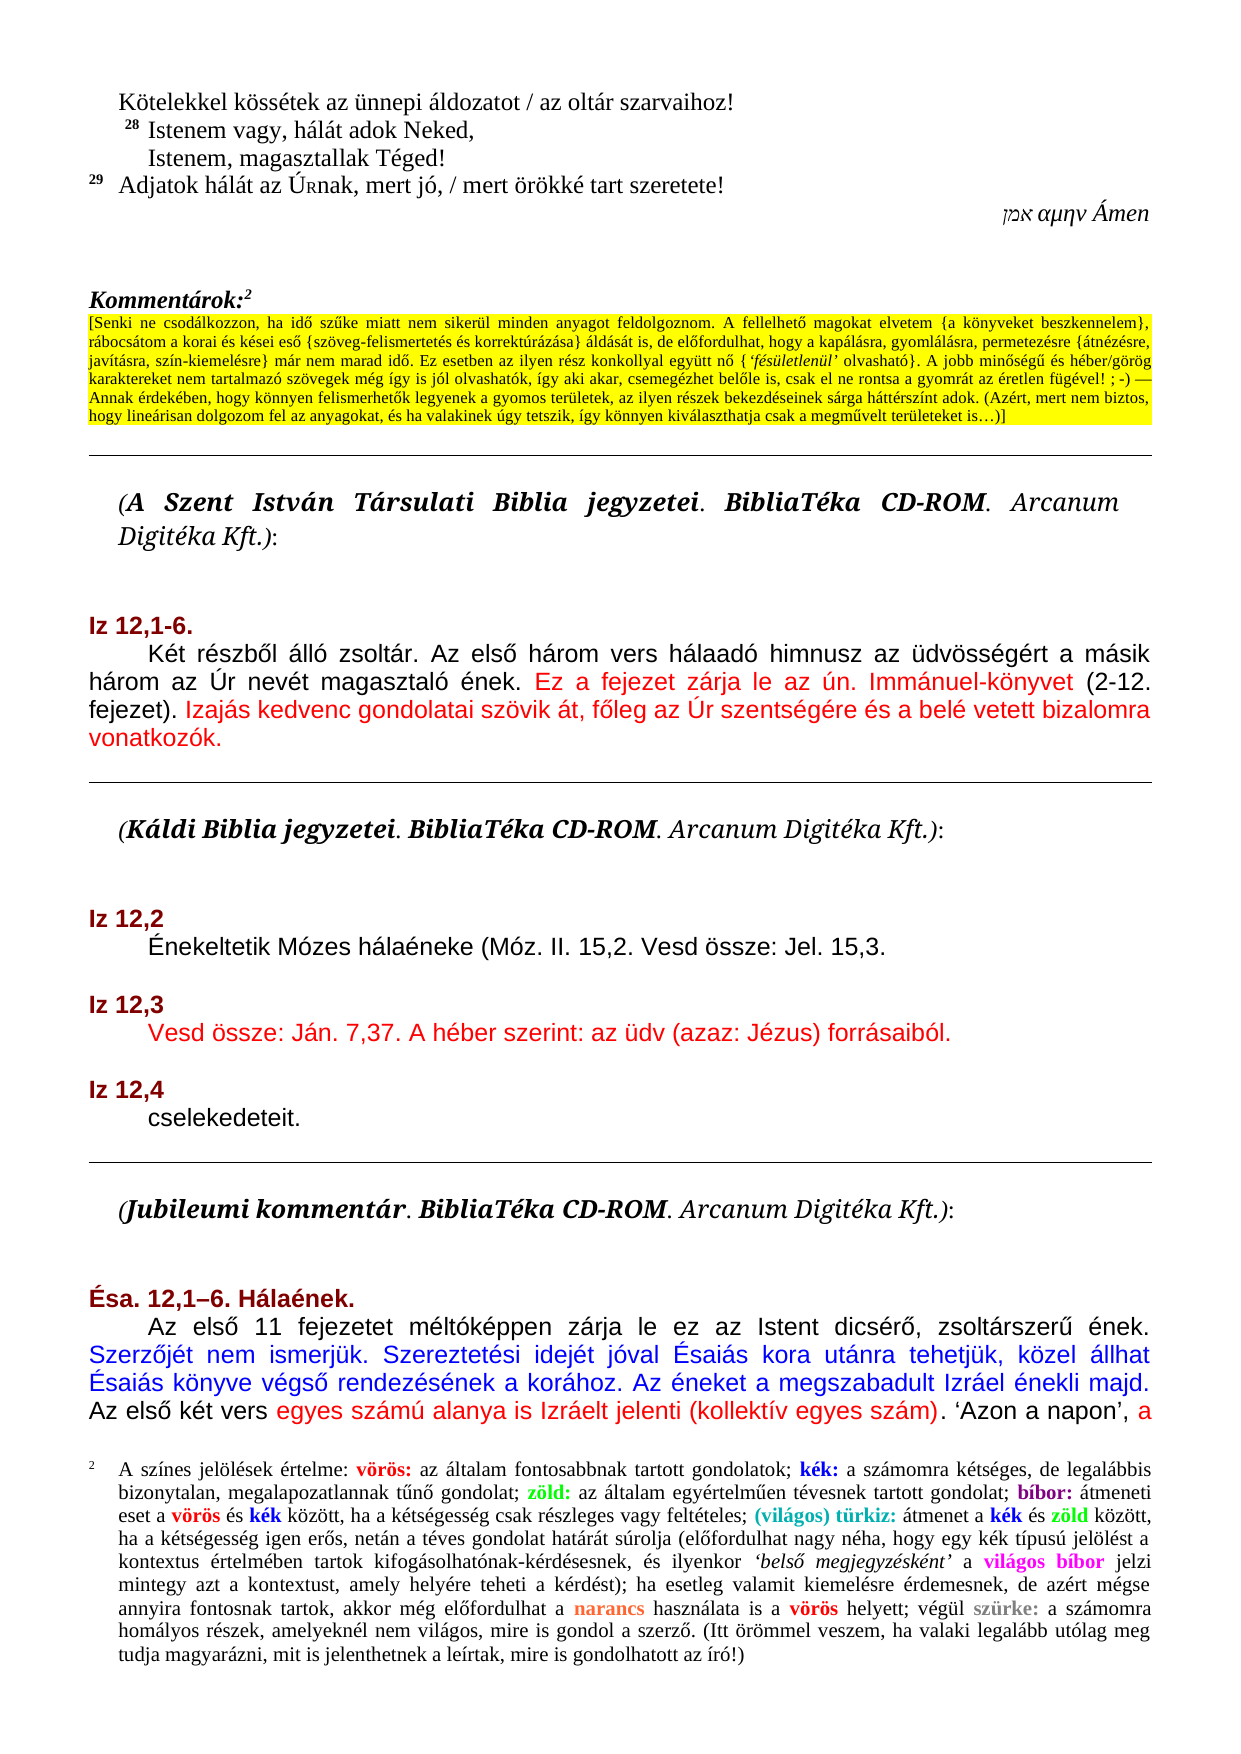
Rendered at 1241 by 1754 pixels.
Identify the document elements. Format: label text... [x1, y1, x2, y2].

text A színes jelölések értelme: vörös: az általam fontosabbnak tartott gondolatok; kék: a számomra kétséges, de legalábbis bizonytalan, megalapozatlannak tűnő gondolat; zöld: az általam egyértelműen tévesnek tartott gondolat; bíbor: átmeneti eset a vörös és kék között, ha a kétségesség csak részleges vagy feltételes; (világos) türkiz: átmenet a kék és zöld között, ha a kétségesség igen erős, netán a téves gondolat határát súrolja (előfordulhat nagy néha, hogy egy kék típusú jelölést a kontextus értelmében tartok kifogásolhatónak-kérdésesnek, és ilyenkor ‘belső megjegyzésként’ a világos bíbor jelzi mintegy azt a kontextust, amely helyére teheti a kérdést); ha esetleg valamit kiemelésre érdemesnek, de azért mégse annyira fontosnak tartok, akkor még előfordulhat a narancs használata is a vörös helyett; végül szürke: a számomra homályos részek, amelyeknél nem világos, mire is gondol a szerző. (Itt örömmel veszem, ha valaki legalább utólag meg tudja magyarázni, mit is jelenthetnek a leírtak, mire is gondolhatott az író!) [88, 1458, 1152, 1665]
text Ésa. 12,1–6. Hálaének. [88, 1285, 1152, 1313]
text Kötelekkel kössétek az ünnepi áldozatot / az oltár szarvaihoz! [88, 88, 1152, 116]
text Vesd össze: Ján. 7,37. A héber szerint: az üdv (azaz: Jézus) forrásaiból. [88, 1018, 1152, 1047]
text 29 Adjatok hálát az Úrnak, mert jó, / mert örökké tart szeretete! [88, 172, 1152, 199]
text (Káldi Biblia jegyzetei. BibliaTéka CD-ROM. Arcanum Digitéka Kft.): [88, 783, 1152, 876]
text Iz 12,2 [88, 905, 1152, 933]
text (Jubileumi kommentár. BibliaTéka CD-ROM. Arcanum Digitéka Kft.): [88, 1163, 1152, 1256]
text (A Szent István Társulati Biblia jegyzetei. BibliaTéka CD-ROM. Arcanum Digitéka Kft.): [88, 456, 1152, 582]
text [Senki ne csodálkozzon, ha idő szűke miatt nem sikerül minden anyagot feldolgoznom. A fellelhető magokat elvetem {a könyveket beszkennelem}, rábocsátom a korai és kései eső {szöveg-felismertetés és korrektúrázása} áldását is, de előfordulhat, hogy a kapálásra, gyomlálásra, permetezésre {átnézésre, javításra, szín-kiemelésre} már nem marad idő. Ez esetben az ilyen rész konkollyal együtt nő {‘fésületlenül’ olvasható}. A jobb minőségű és héber/görög karaktereket nem tartalmazó szövegek még így is jól olvashatók, így aki akar, csemegézhet belőle is, csak el ne rontsa a gyomrát az éretlen fügével! ;‑) ― Annak érdekében, hogy könnyen felismerhetők legyenek a gyomos területek, az ilyen részek bekezdéseinek sárga háttérszínt adok. (Azért, mert nem biztos, hogy lineárisan dolgozom fel az anyagokat, és ha valakinek úgy tetszik, így könnyen kiválaszthatja csak a megművelt területeket is…)] [88, 314, 1152, 425]
text cselekedeteit. [88, 1104, 1152, 1132]
text Iz 12,3 [88, 991, 1152, 1018]
text Két részből álló zsoltár. Az első három vers hálaadó himnusz az üdvösségért a másik három az Úr nevét magasztaló ének. Ez a fejezet zárja le az ún. Immánuel-könyvet (2-12. fejezet). Izajás kedvenc gondolatai szövik át, főleg az Úr szentségére és a belé vetett bizalomra vonatkozók. [88, 640, 1152, 752]
text Kommentárok: [88, 286, 1152, 314]
text Az első 11 fejezetet méltóképpen zárja le ez az Istent dicsérő, zsoltárszerű ének. Szerzőjét nem ismerjük. Szereztetési idejét jóval Ésaiás kora utánra tehetjük, közel állhat Ésaiás könyve végső rendezésének a korához. Az éneket a megszabadult Izráel énekli majd. Az első két vers egyes számú alanya is Izráelt jelenti (kollektív egyes szám). ‘Azon a napon’, a [88, 1313, 1152, 1425]
text 28 Istenem vagy, hálát adok Neked, Istenem, magasztallak Téged! [118, 116, 1152, 172]
text אמן αμην Ámen [88, 199, 1152, 227]
text Énekeltetik Mózes hálaéneke (Móz. II. 15,2. Vesd össze: Jel. 15,3. [88, 933, 1152, 961]
text Iz 12,1-6. [88, 612, 1152, 640]
text Iz 12,4 [88, 1076, 1152, 1104]
